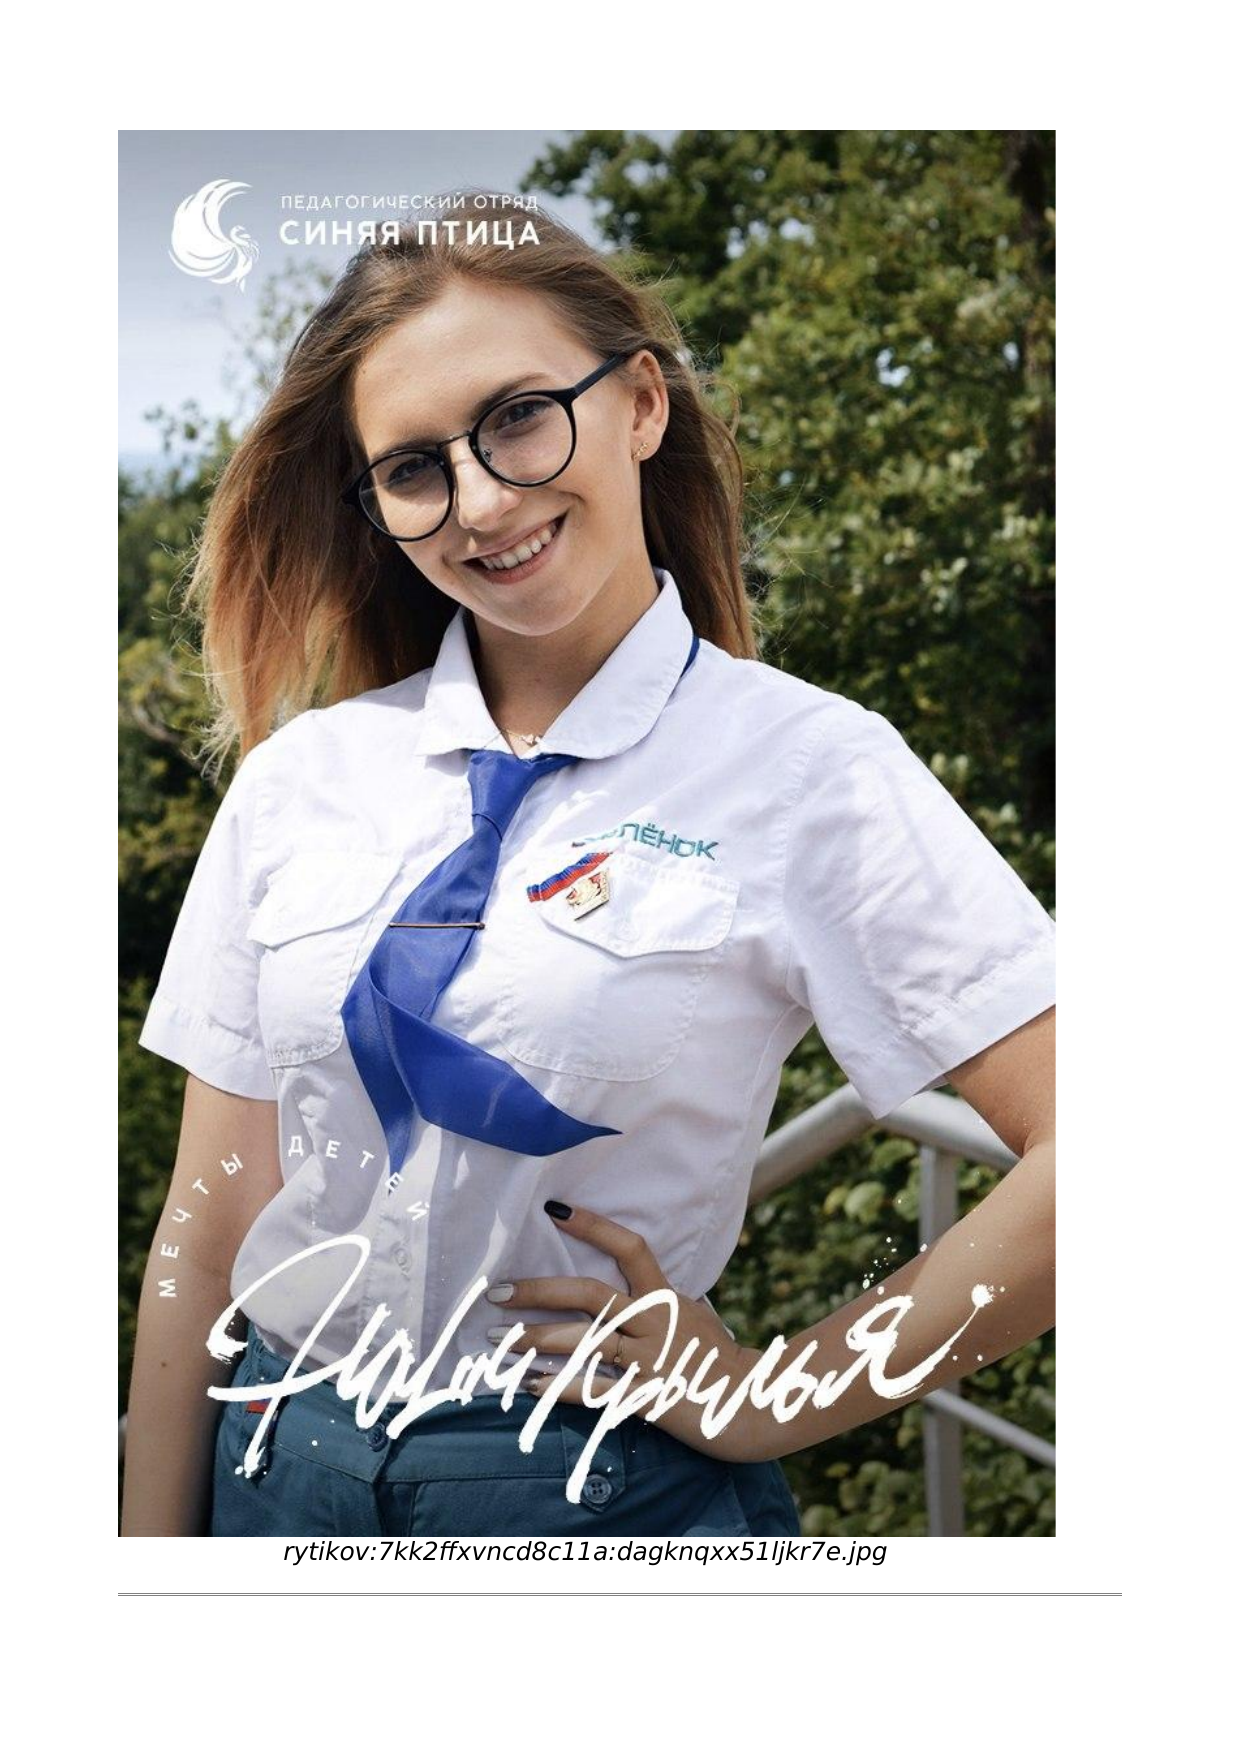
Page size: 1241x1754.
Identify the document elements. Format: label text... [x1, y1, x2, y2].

text rytikov:7kk2ffxvncd8c11a:dagknqxx51ljkr7e.jpg [118, 1537, 1056, 1566]
picture [118, 130, 1056, 1537]
